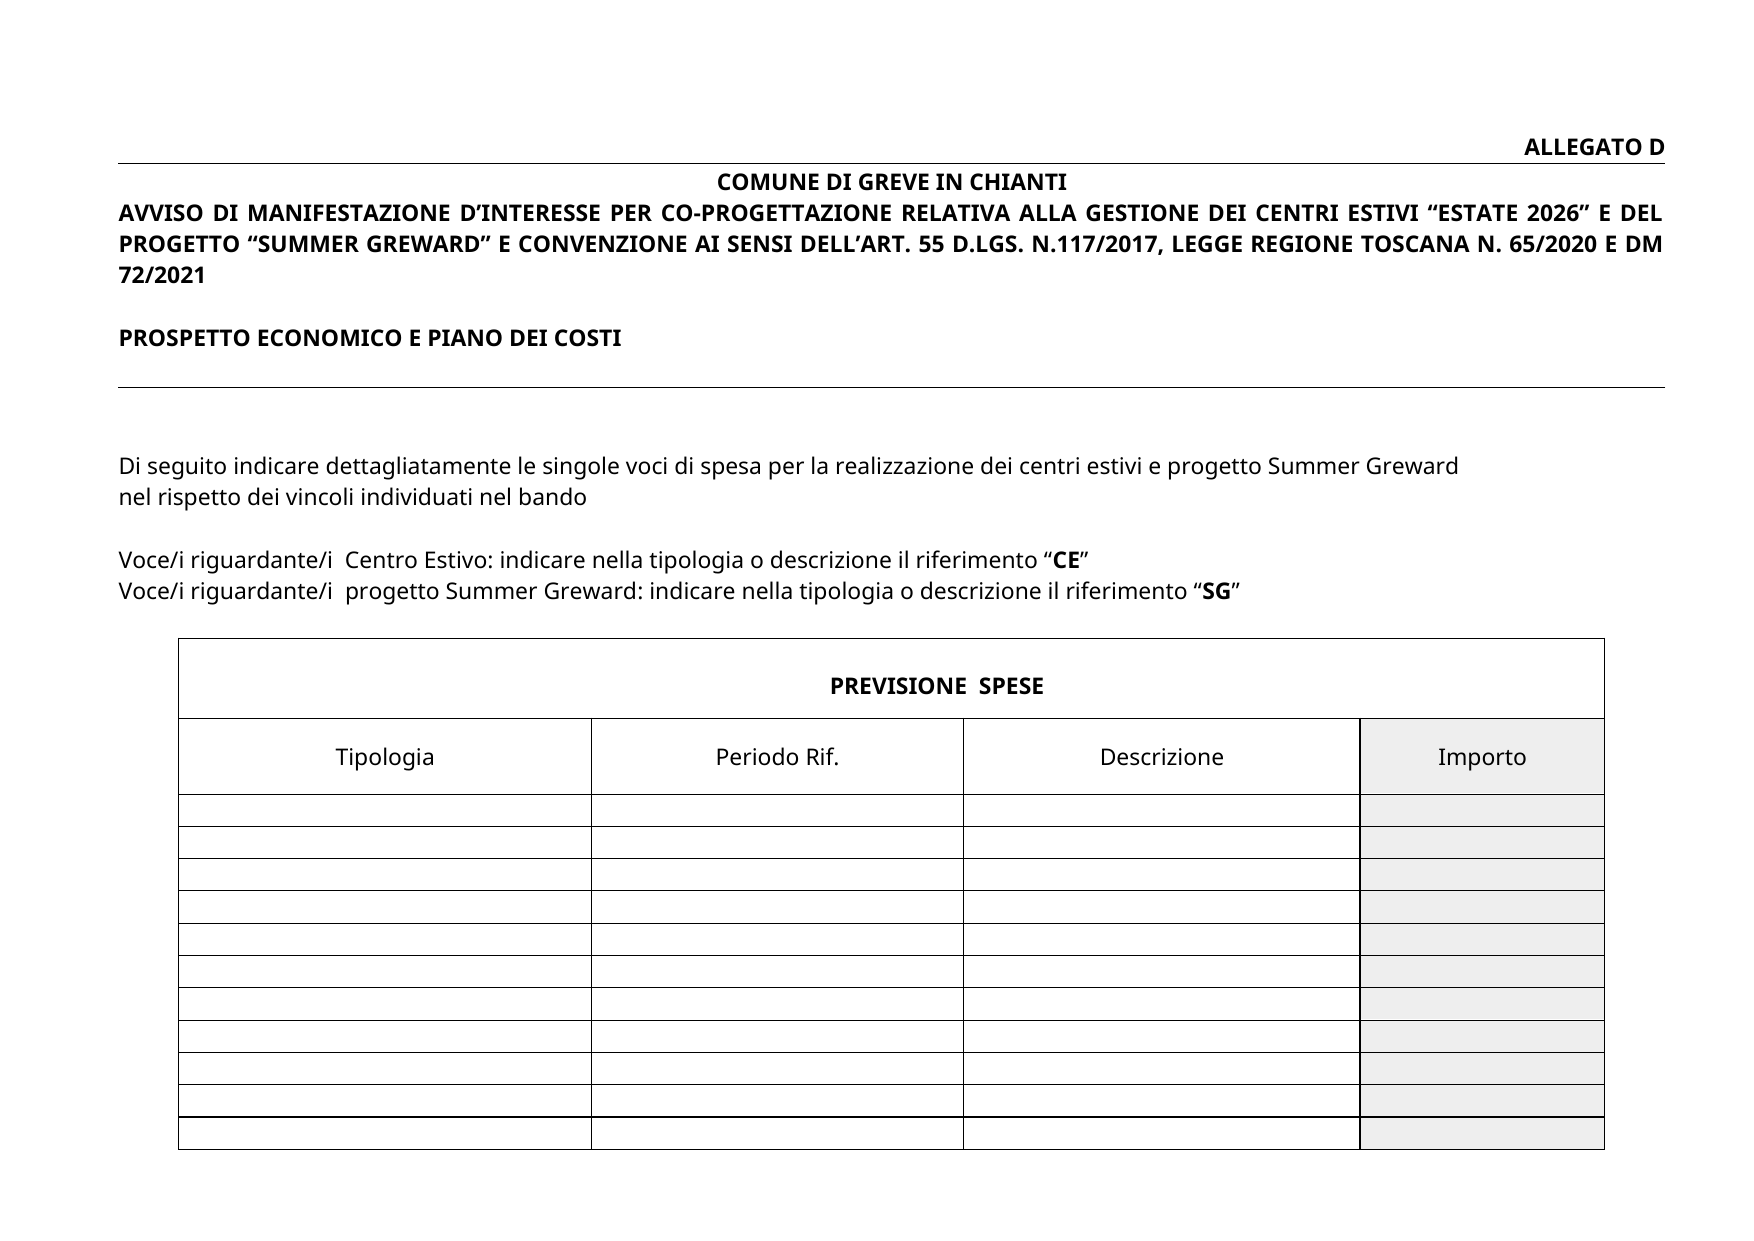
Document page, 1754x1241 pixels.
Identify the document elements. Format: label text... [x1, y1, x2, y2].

table_cell Descrizione [964, 719, 1359, 793]
table_cell [179, 795, 591, 826]
table_cell [179, 891, 591, 923]
subtitle ALLEGATO D [118, 131, 1665, 163]
table_cell [179, 1021, 591, 1052]
table_cell [592, 1021, 963, 1052]
table_cell [592, 1053, 963, 1084]
text COMUNE DI GREVE IN CHIANTI [118, 164, 1665, 197]
table_cell [592, 988, 963, 1019]
table_cell [1361, 1053, 1604, 1084]
table_cell [179, 956, 591, 987]
table_cell [592, 795, 963, 826]
table_cell [964, 859, 1359, 890]
table_cell [964, 1021, 1359, 1052]
table_cell [964, 1085, 1359, 1116]
table_cell [964, 827, 1359, 858]
table_cell [964, 924, 1359, 955]
table_cell [1361, 891, 1604, 923]
table_cell [179, 924, 591, 955]
table_cell [592, 1118, 963, 1149]
text Voce/i riguardante/i progetto Summer Greward: indicare nella tipologia o descrizione il riferimento “SG” [118, 575, 1665, 606]
text AVVISO DI MANIFESTAZIONE D’INTERESSE PER CO-PROGETTAZIONE RELATIVA ALLA GESTIONE DEI CENTRI ESTIVI “ESTATE 2026” E DEL PROGETTO “SUMMER GREWARD” E CONVENZIONE AI SENSI DELL’ART. 55 D.LGS. N.117/2017, LEGGE REGIONE TOSCANA N. 65/2020 E DM 72/2021 [118, 197, 1665, 291]
table_cell [1361, 1085, 1604, 1116]
table_cell [964, 891, 1359, 923]
table_cell [592, 1085, 963, 1116]
table_cell [964, 795, 1359, 826]
text Voce/i riguardante/i Centro Estivo: indicare nella tipologia o descrizione il riferimento “CE” [118, 544, 1665, 575]
table_header PREVISIONE SPESE [179, 639, 1604, 718]
table_cell [179, 988, 591, 1019]
table_cell [592, 827, 963, 858]
table_cell [964, 1118, 1359, 1149]
table_cell Importo [1361, 719, 1604, 793]
table_cell [592, 891, 963, 923]
table_cell [179, 1085, 591, 1116]
table_cell [592, 924, 963, 955]
table_cell [1361, 1021, 1604, 1052]
table_cell [1361, 956, 1604, 987]
table_cell [592, 859, 963, 890]
table_cell [964, 1053, 1359, 1084]
table_cell [1361, 795, 1604, 826]
table_cell [179, 859, 591, 890]
table_cell Tipologia [179, 719, 591, 793]
text Di seguito indicare dettagliatamente le singole voci di spesa per la realizzazione dei centri estivi e progetto Summer Greward [118, 419, 1665, 481]
table_cell [1361, 924, 1604, 955]
table_cell [1361, 988, 1604, 1019]
table_cell [1361, 827, 1604, 858]
table_cell [964, 956, 1359, 987]
table_cell [179, 827, 591, 858]
table_cell [592, 956, 963, 987]
table_cell [179, 1118, 591, 1149]
text PROSPETTO ECONOMICO E PIANO DEI COSTI [118, 322, 1665, 353]
table_cell [964, 988, 1359, 1019]
table_cell [1361, 859, 1604, 890]
table_cell Periodo Rif. [592, 719, 963, 793]
table_cell [179, 1053, 591, 1084]
text nel rispetto dei vincoli individuati nel bando [118, 481, 1665, 513]
table_cell [1361, 1118, 1604, 1149]
